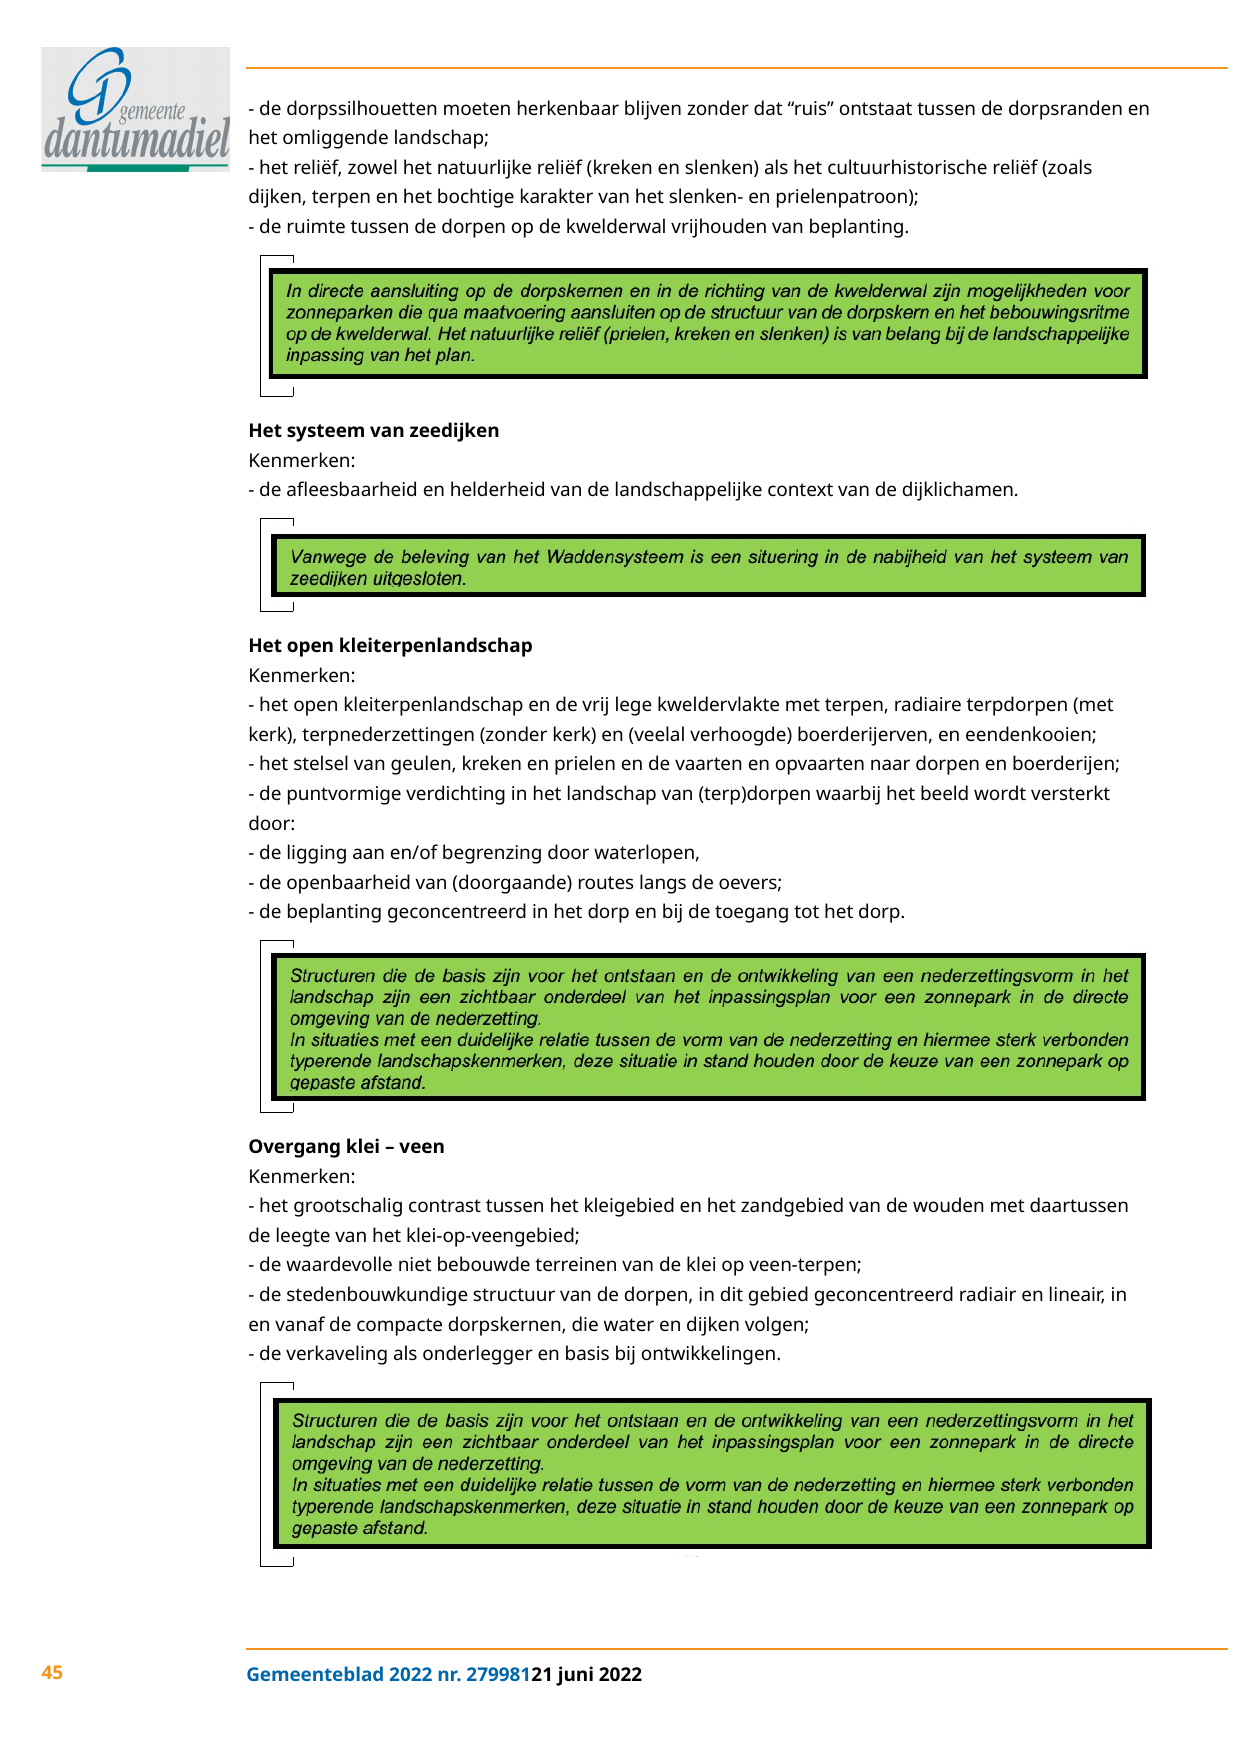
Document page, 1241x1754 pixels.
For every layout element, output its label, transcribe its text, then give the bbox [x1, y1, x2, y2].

text - het open kleiterpenlandschap en de vrij lege kweldervlakte met terpen, radiaire terpdorpen (met kerk), terpnederzettingen (zonder kerk) en (veelal verhoogde) boerderijerven, en eendenkooien; [248, 691, 1152, 747]
picture [268, 1390, 1155, 1557]
text Kenmerken: [248, 447, 1152, 473]
text - de beplanting geconcentreerd in het dorp en bij de toegang tot het dorp. [248, 898, 1152, 924]
text Het systeem van zeedijken [248, 417, 1152, 443]
text Kenmerken: [248, 1163, 1152, 1189]
text - de verkaveling als onderlegger en basis bij ontwikkelingen. [248, 1340, 1152, 1366]
text - het stelsel van geulen, kreken en prielen en de vaarten en opvaarten naar dorpen en boerderijen; [248, 751, 1152, 776]
text - de puntvormige verdichting in het landschap van (terp)dorpen waarbij het beeld wordt versterkt door: [248, 780, 1152, 835]
text - de openbaarheid van (doorgaande) routes langs de oevers; [248, 869, 1152, 894]
text Kenmerken: [248, 662, 1152, 687]
text - de ligging aan en/of begrenzing door waterlopen, [248, 839, 1152, 865]
text Het open kleiterpenlandschap [248, 632, 1152, 658]
text - de ruimte tussen de dorpen op de kwelderwal vrijhouden van beplanting. [248, 213, 1152, 239]
text - de dorpssilhouetten moeten herkenbaar blijven zonder dat “ruis” ontstaat tussen de dorpsranden en het omliggende landschap; [248, 95, 1152, 150]
text - de afleesbaarheid en helderheid van de landschappelijke context van de dijklichamen. [248, 476, 1152, 502]
picture [268, 263, 1155, 387]
text - het grootschalig contrast tussen het kleigebied en het zandgebied van de wouden met daartussen de leegte van het klei-op-veengebied; [248, 1192, 1152, 1248]
text - het reliëf, zowel het natuurlijke reliëf (kreken en slenken) als het cultuurhistorische reliëf (zoals dijken, terpen en het bochtige karakter van het slenken- en prielenpatroon); [248, 154, 1152, 209]
picture [268, 526, 1155, 602]
text - de stedenbouwkundige structuur van de dorpen, in dit gebied geconcentreerd radiair en lineair, in en vanaf de compacte dorpskernen, die water en dijken volgen; [248, 1281, 1152, 1337]
text Overgang klei – veen [248, 1133, 1152, 1159]
picture [41, 47, 231, 172]
picture [268, 948, 1155, 1103]
text - de waardevolle niet bebouwde terreinen van de klei op veen-terpen; [248, 1252, 1152, 1277]
